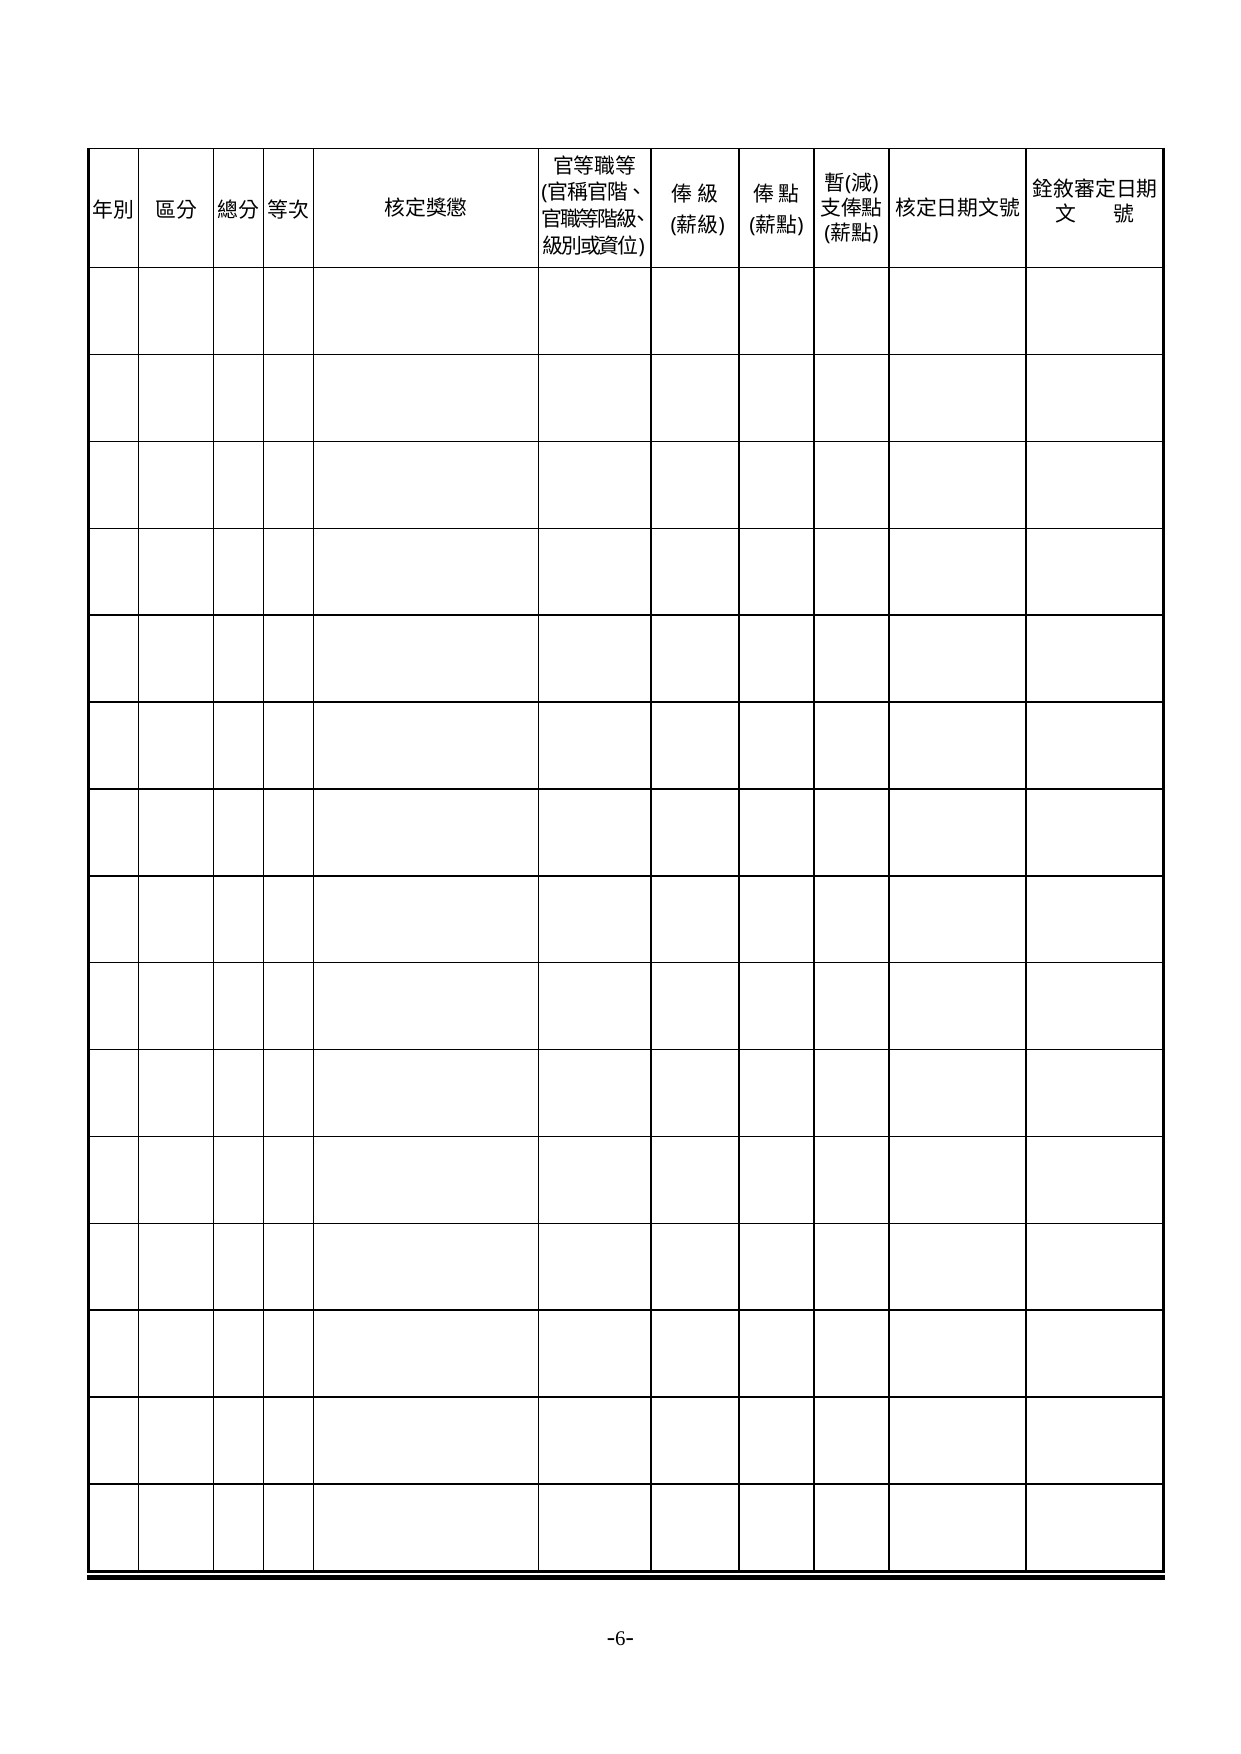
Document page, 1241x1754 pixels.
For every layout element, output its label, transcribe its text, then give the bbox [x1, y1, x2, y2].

table_cell [1027, 1137, 1162, 1222]
table_cell [890, 1224, 1025, 1309]
table_cell [740, 529, 813, 614]
table_cell [890, 442, 1025, 527]
table_cell [90, 1398, 138, 1483]
table_cell 俸 級 (薪級) [652, 149, 738, 267]
table_cell [139, 1050, 213, 1136]
table_cell [740, 790, 813, 875]
table_cell 暫(減)支俸點(薪點) [815, 149, 888, 267]
table_cell [890, 616, 1025, 701]
table_cell [90, 877, 138, 962]
table_cell [539, 1050, 650, 1136]
table_cell [890, 355, 1025, 441]
table_cell 等次 [264, 149, 313, 267]
table_cell [264, 442, 313, 527]
table_cell [314, 442, 538, 527]
table_cell [740, 963, 813, 1049]
table_cell [1027, 790, 1162, 875]
table_cell [264, 1311, 313, 1396]
table_cell [652, 529, 738, 614]
table_cell [815, 1311, 888, 1396]
table_cell [214, 1137, 263, 1222]
table_cell [90, 616, 138, 701]
table_cell [90, 1137, 138, 1222]
table_cell [815, 963, 888, 1049]
table_cell [314, 1485, 538, 1570]
table_cell [539, 877, 650, 962]
table_cell [264, 1137, 313, 1222]
table_cell [652, 877, 738, 962]
table_cell [815, 268, 888, 354]
table_cell [90, 529, 138, 614]
table_cell 官等職等 (官稱官階、 官職等階級、 級別或資位) [539, 149, 650, 267]
table_cell [139, 877, 213, 962]
table_cell [890, 1398, 1025, 1483]
table_cell [539, 790, 650, 875]
table_cell [90, 1311, 138, 1396]
table_cell [815, 442, 888, 527]
table_cell [815, 616, 888, 701]
table_cell [90, 790, 138, 875]
table_cell [539, 268, 650, 354]
table_cell [890, 963, 1025, 1049]
table_cell [139, 963, 213, 1049]
table_cell [740, 1224, 813, 1309]
table_cell [539, 1398, 650, 1483]
table_cell [539, 529, 650, 614]
table_cell [214, 963, 263, 1049]
table_cell [890, 877, 1025, 962]
table_cell [890, 703, 1025, 788]
table_cell [264, 963, 313, 1049]
table_cell [264, 616, 313, 701]
table_cell [652, 963, 738, 1049]
table_cell [740, 355, 813, 441]
table_cell [139, 355, 213, 441]
table_cell [314, 703, 538, 788]
table_cell [214, 1311, 263, 1396]
table_cell [652, 1050, 738, 1136]
table_cell [815, 1224, 888, 1309]
table_cell [214, 442, 263, 527]
table_cell [1027, 877, 1162, 962]
table_cell [1027, 529, 1162, 614]
table_cell [890, 1485, 1025, 1570]
table_cell [815, 703, 888, 788]
table_cell [314, 616, 538, 701]
table_cell [815, 1050, 888, 1136]
table_cell [1027, 1485, 1162, 1570]
table_cell [264, 1050, 313, 1136]
table_cell [264, 355, 313, 441]
table_cell [1027, 1311, 1162, 1396]
table_cell [652, 1311, 738, 1396]
table_cell [815, 877, 888, 962]
table_cell [1027, 1224, 1162, 1309]
table_cell [139, 268, 213, 354]
table_cell [652, 790, 738, 875]
table_cell [815, 355, 888, 441]
table_cell [139, 1224, 213, 1309]
table_cell [264, 877, 313, 962]
table_cell [139, 1398, 213, 1483]
table_cell [90, 703, 138, 788]
table_cell [214, 268, 263, 354]
table_cell [539, 1224, 650, 1309]
table_cell 年別 [90, 149, 138, 267]
table_cell [314, 268, 538, 354]
table_cell [652, 1224, 738, 1309]
table_cell [740, 616, 813, 701]
table_cell [139, 1485, 213, 1570]
table_cell [90, 355, 138, 441]
table_cell [139, 1137, 213, 1222]
table_cell [139, 703, 213, 788]
table_cell [139, 529, 213, 614]
table_cell [740, 1311, 813, 1396]
table_cell [214, 790, 263, 875]
table_cell [90, 1485, 138, 1570]
table_cell [314, 1137, 538, 1222]
table_cell [740, 1398, 813, 1483]
table_cell [264, 790, 313, 875]
table_cell [1027, 1398, 1162, 1483]
table_cell [214, 616, 263, 701]
table_cell [314, 1398, 538, 1483]
table_cell [214, 1398, 263, 1483]
table_cell 核定獎懲 [314, 149, 538, 267]
table_cell [539, 442, 650, 527]
table_cell [740, 1050, 813, 1136]
table_cell [539, 963, 650, 1049]
table_cell [652, 442, 738, 527]
table_cell [890, 1050, 1025, 1136]
table_cell [90, 1224, 138, 1309]
table_cell 核定日期文號 [890, 149, 1025, 267]
table_cell [740, 703, 813, 788]
table_cell 俸 點(薪點) [740, 149, 813, 267]
table_cell [1027, 268, 1162, 354]
table_cell [1027, 355, 1162, 441]
table_cell [264, 529, 313, 614]
table_cell [139, 790, 213, 875]
table_cell [139, 1311, 213, 1396]
table_cell [314, 1311, 538, 1396]
table_cell [815, 529, 888, 614]
table_cell [652, 1398, 738, 1483]
table_cell [214, 1050, 263, 1136]
table_cell [264, 268, 313, 354]
table_cell [90, 963, 138, 1049]
table_cell [1027, 442, 1162, 527]
table_cell [139, 616, 213, 701]
table_cell [314, 790, 538, 875]
table_cell [652, 268, 738, 354]
table_cell [815, 1398, 888, 1483]
table_cell [314, 529, 538, 614]
table_cell [214, 877, 263, 962]
table_cell [539, 1311, 650, 1396]
table_cell [652, 703, 738, 788]
table_cell 銓敘審定日期文 號 [1027, 149, 1162, 267]
table_cell [314, 1224, 538, 1309]
table_cell [314, 1050, 538, 1136]
table_cell [214, 703, 263, 788]
table_cell 區分 [139, 149, 213, 267]
table_cell 總分 [214, 149, 263, 267]
table_cell [90, 268, 138, 354]
table_cell [1027, 616, 1162, 701]
table_cell [652, 1137, 738, 1222]
table_cell [740, 1137, 813, 1222]
table_cell [90, 442, 138, 527]
table_cell [740, 877, 813, 962]
table_cell [815, 1485, 888, 1570]
table_cell [539, 1137, 650, 1222]
table_cell [740, 268, 813, 354]
table_cell [264, 1398, 313, 1483]
table_cell [890, 1311, 1025, 1396]
table_cell [264, 1224, 313, 1309]
table_cell [1027, 703, 1162, 788]
table_cell [314, 877, 538, 962]
table_cell [214, 355, 263, 441]
table_cell [890, 790, 1025, 875]
table_cell [890, 529, 1025, 614]
table_cell [214, 1485, 263, 1570]
table_cell [90, 1050, 138, 1136]
table_cell [890, 1137, 1025, 1222]
table_cell [740, 1485, 813, 1570]
table_cell [652, 1485, 738, 1570]
table_cell [314, 355, 538, 441]
table_cell [539, 1485, 650, 1570]
table_cell [815, 1137, 888, 1222]
table_cell [815, 790, 888, 875]
table_cell [139, 442, 213, 527]
table_cell [890, 268, 1025, 354]
table_cell [652, 355, 738, 441]
table_cell [314, 963, 538, 1049]
table_cell [740, 442, 813, 527]
table_cell [539, 355, 650, 441]
table_cell [652, 616, 738, 701]
table_cell [214, 529, 263, 614]
table_cell [539, 703, 650, 788]
table_cell [539, 616, 650, 701]
table_cell [214, 1224, 263, 1309]
table_cell [1027, 963, 1162, 1049]
table_cell [264, 703, 313, 788]
table_cell [1027, 1050, 1162, 1136]
table_cell [264, 1485, 313, 1570]
